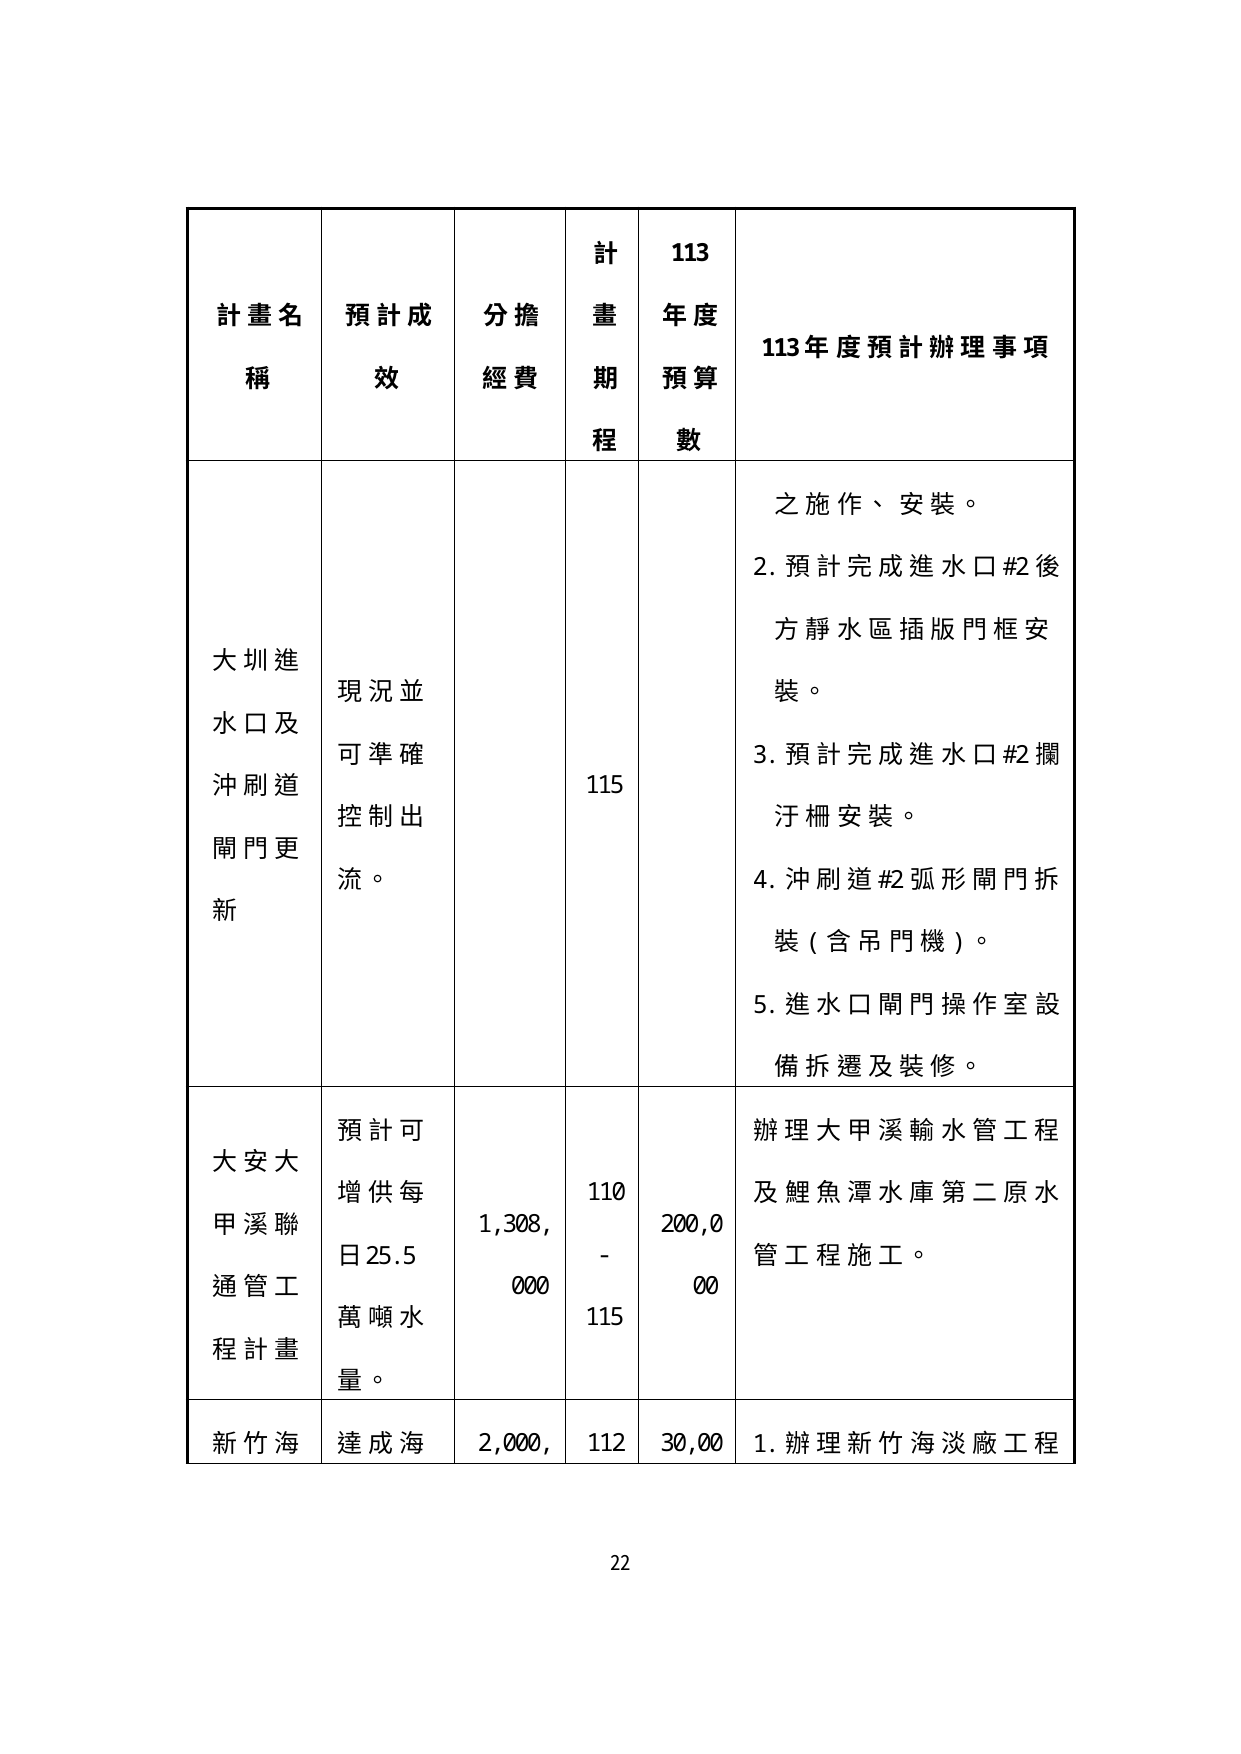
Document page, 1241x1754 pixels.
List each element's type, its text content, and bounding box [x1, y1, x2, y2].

table_cell 之施作、安裝。 2.預計完成進水口#2後方靜水區插版門框安裝。 3.預計完成進水口#2攔汙柵安裝。 4.沖刷道#2弧形閘門拆裝(含吊門機)。 5.進水口閘門操作室設備拆遷及裝修。 [736, 461, 1073, 1086]
table_cell 現況並可準確控制出流。 [322, 461, 454, 1086]
table_cell 預計可增供每日25.5萬噸水量。 [322, 1087, 454, 1399]
table_cell 辦理大甲溪輸水管工程及鯉魚潭水庫第二原水管工程施工。 [736, 1087, 1073, 1399]
table_header 計畫名稱 [189, 210, 321, 460]
table_cell 110- 115 [566, 1087, 638, 1399]
table_cell 1.辦理新竹海淡廠工程 [736, 1400, 1073, 1463]
table_cell 大圳進水口及沖刷道閘門更新 [189, 461, 321, 1086]
table_header 113年度預算數 [639, 210, 735, 460]
table_cell 30,00 [639, 1400, 735, 1463]
table_cell [639, 461, 735, 1086]
table_cell 200,000 [639, 1087, 735, 1399]
table_header 計畫 期程 [566, 210, 638, 460]
table_cell [455, 461, 565, 1086]
table_cell 2,000, [455, 1400, 565, 1463]
table_cell 112- [566, 1400, 638, 1463]
table_cell 115 [566, 461, 638, 1086]
table_header 分擔經費 [455, 210, 565, 460]
table_cell 新竹海 [189, 1400, 321, 1463]
table_cell 達成海 [322, 1400, 454, 1463]
table_cell 1,308,000 [455, 1087, 565, 1399]
table_header 預計成效 [322, 210, 454, 460]
table_cell 大安大甲溪聯通管工程計畫 [189, 1087, 321, 1399]
table_header 113年度預計辦理事項 [736, 210, 1073, 460]
